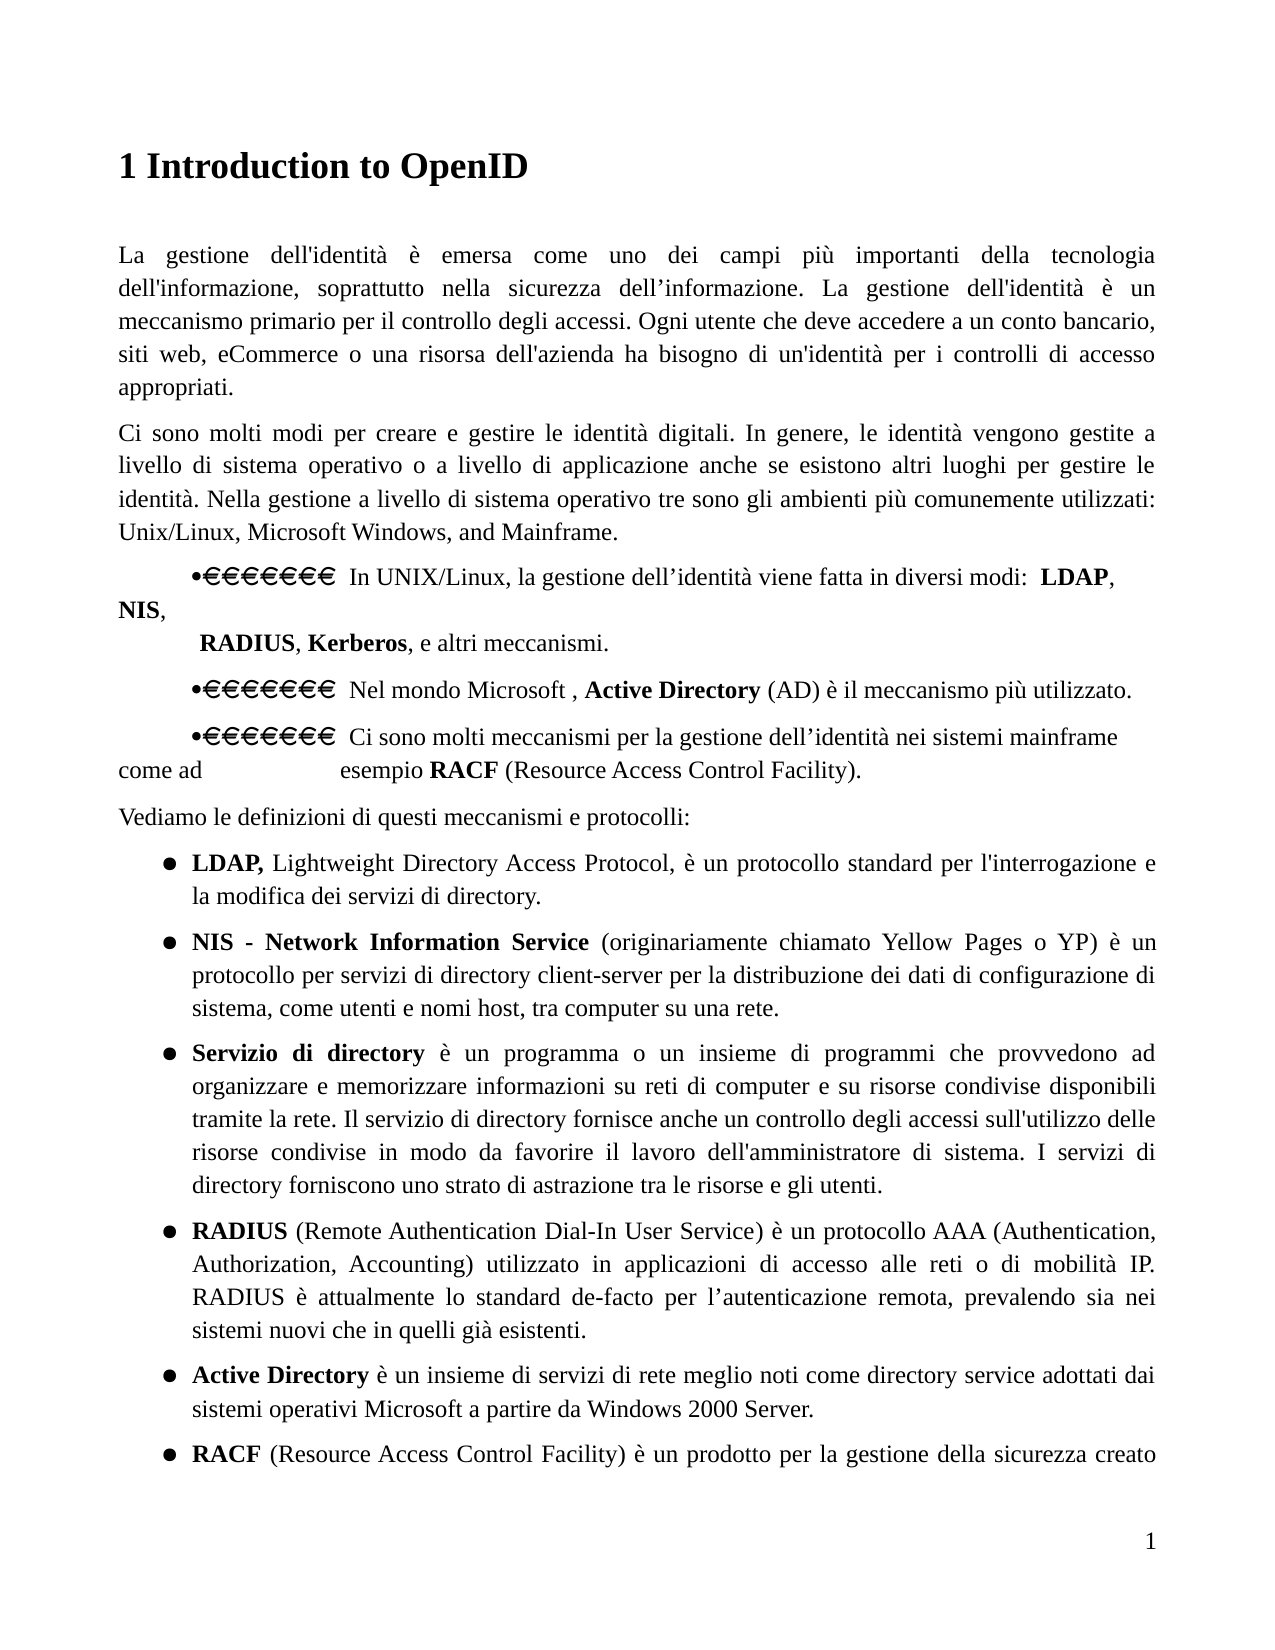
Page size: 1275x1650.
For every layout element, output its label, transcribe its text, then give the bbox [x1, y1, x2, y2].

text Vediamo le definizioni di questi meccanismi e protocolli: [118, 802, 1157, 830]
text RADIUS, Kerberos, e altri meccanismi. [118, 628, 1157, 657]
list Active Directory è un insieme di servizi di rete meglio noti come directory service adottati dai sistemi operativi Microsoft a partire da Windows 2000 Server. [162, 1361, 1157, 1422]
list LDAP, Lightweight Directory Access Protocol, è un protocollo standard per l'interrogazione e la modifica dei servizi di directory. [162, 848, 1157, 910]
list RADIUS (Remote Authentication Dial-In User Service) è un protocollo AAA (Authentication, Authorization, Accounting) utilizzato in applicazioni di accesso alle reti o di mobilità IP. RADIUS è attualmente lo standard de-facto per l’autenticazione remota, prevalendo sia nei sistemi nuovi che in quelli già esistenti. [162, 1216, 1157, 1344]
text · In UNIX/Linux, la gestione dell’identità viene fatta in diversi modi: LDAP, NIS, [118, 562, 1157, 624]
text Ci sono molti modi per creare e gestire le identità digitali. In genere, le identità vengono gestite a livello di sistema operativo o a livello di applicazione anche se esistono altri luoghi per gestire le identità. Nella gestione a livello di sistema operativo tre sono gli ambienti più comunemente utilizzati: Unix/Linux, Microsoft Windows, and Mainframe. [118, 418, 1157, 545]
text · Nel mondo Microsoft , Active Directory (AD) è il meccanismo più utilizzato. [118, 675, 1157, 704]
subtitle 1 Introduction to OpenID [118, 143, 1157, 186]
list RACF (Resource Access Control Facility) è un prodotto per la gestione della sicurezza creato [162, 1439, 1157, 1468]
list Servizio di directory è un programma o un insieme di programmi che provvedono ad organizzare e memorizzare informazioni su reti di computer e su risorse condivise disponibili tramite la rete. Il servizio di directory fornisce anche un controllo degli accessi sull'utilizzo delle risorse condivise in modo da favorire il lavoro dell'amministratore di sistema. I servizi di directory forniscono uno strato di astrazione tra le risorse e gli utenti. [162, 1038, 1157, 1199]
text La gestione dell'identità è emersa come uno dei campi più importanti della tecnologia dell'informazione, soprattutto nella sicurezza dell’informazione. La gestione dell'identità è un meccanismo primario per il controllo degli accessi. Ogni utente che deve accedere a un conto bancario, siti web, eCommerce o una risorsa dell'azienda ha bisogno di un'identità per i controlli di accesso appropriati. [118, 240, 1157, 401]
list NIS - Network Information Service (originariamente chiamato Yellow Pages o YP) è un protocollo per servizi di directory client-server per la distribuzione dei dati di configurazione di sistema, come utenti e nomi host, tra computer su una rete. [162, 927, 1157, 1022]
text · Ci sono molti meccanismi per la gestione dell’identità nei sistemi mainframe come ad esempio RACF (Resource Access Control Facility). [118, 722, 1157, 783]
